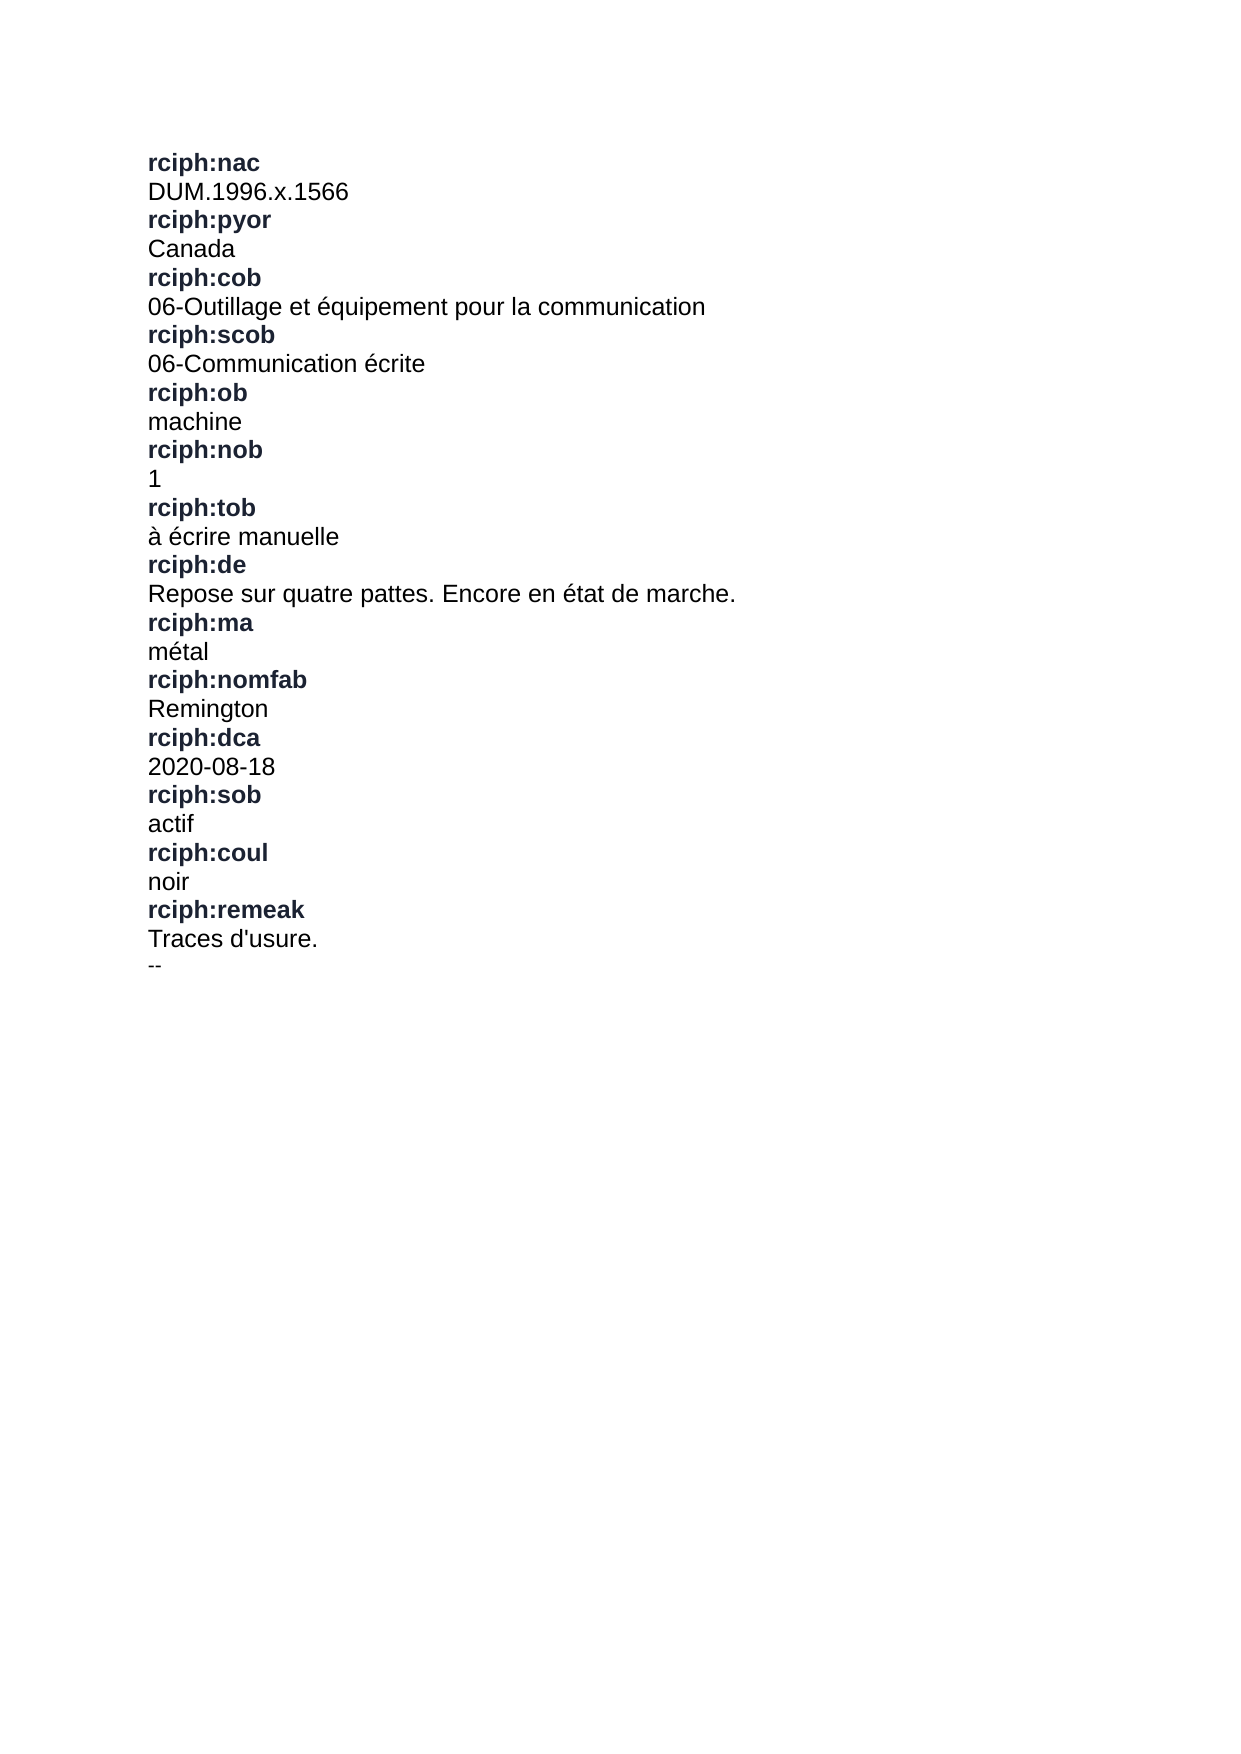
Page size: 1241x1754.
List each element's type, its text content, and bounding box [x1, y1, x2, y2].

text rciph:pyor [148, 205, 1092, 234]
text rciph:nob [148, 435, 1092, 464]
text rciph:de [148, 550, 1092, 579]
text -- [148, 953, 1092, 977]
text Traces d'usure. [148, 924, 1092, 953]
text métal [148, 636, 1092, 665]
text machine [148, 406, 1092, 435]
text Canada [148, 234, 1092, 263]
text rciph:ma [148, 608, 1092, 636]
text rciph:remeak [148, 895, 1092, 924]
text actif [148, 809, 1092, 838]
text 1 [148, 464, 1092, 493]
text rciph:tob [148, 493, 1092, 521]
text DUM.1996.x.1566 [148, 176, 1092, 205]
text 2020-08-18 [148, 751, 1092, 780]
text noir [148, 866, 1092, 895]
text rciph:nomfab [148, 665, 1092, 694]
text Repose sur quatre pattes. Encore en état de marche. [148, 579, 1092, 608]
text rciph:coul [148, 838, 1092, 866]
text rciph:nac [148, 148, 1092, 176]
text Remington [148, 694, 1092, 723]
text rciph:sob [148, 780, 1092, 809]
text à écrire manuelle [148, 521, 1092, 550]
text 06-Communication écrite [148, 349, 1092, 378]
text 06-Outillage et équipement pour la communication [148, 291, 1092, 320]
text rciph:dca [148, 723, 1092, 751]
text rciph:cob [148, 263, 1092, 291]
text rciph:ob [148, 378, 1092, 406]
text rciph:scob [148, 320, 1092, 349]
